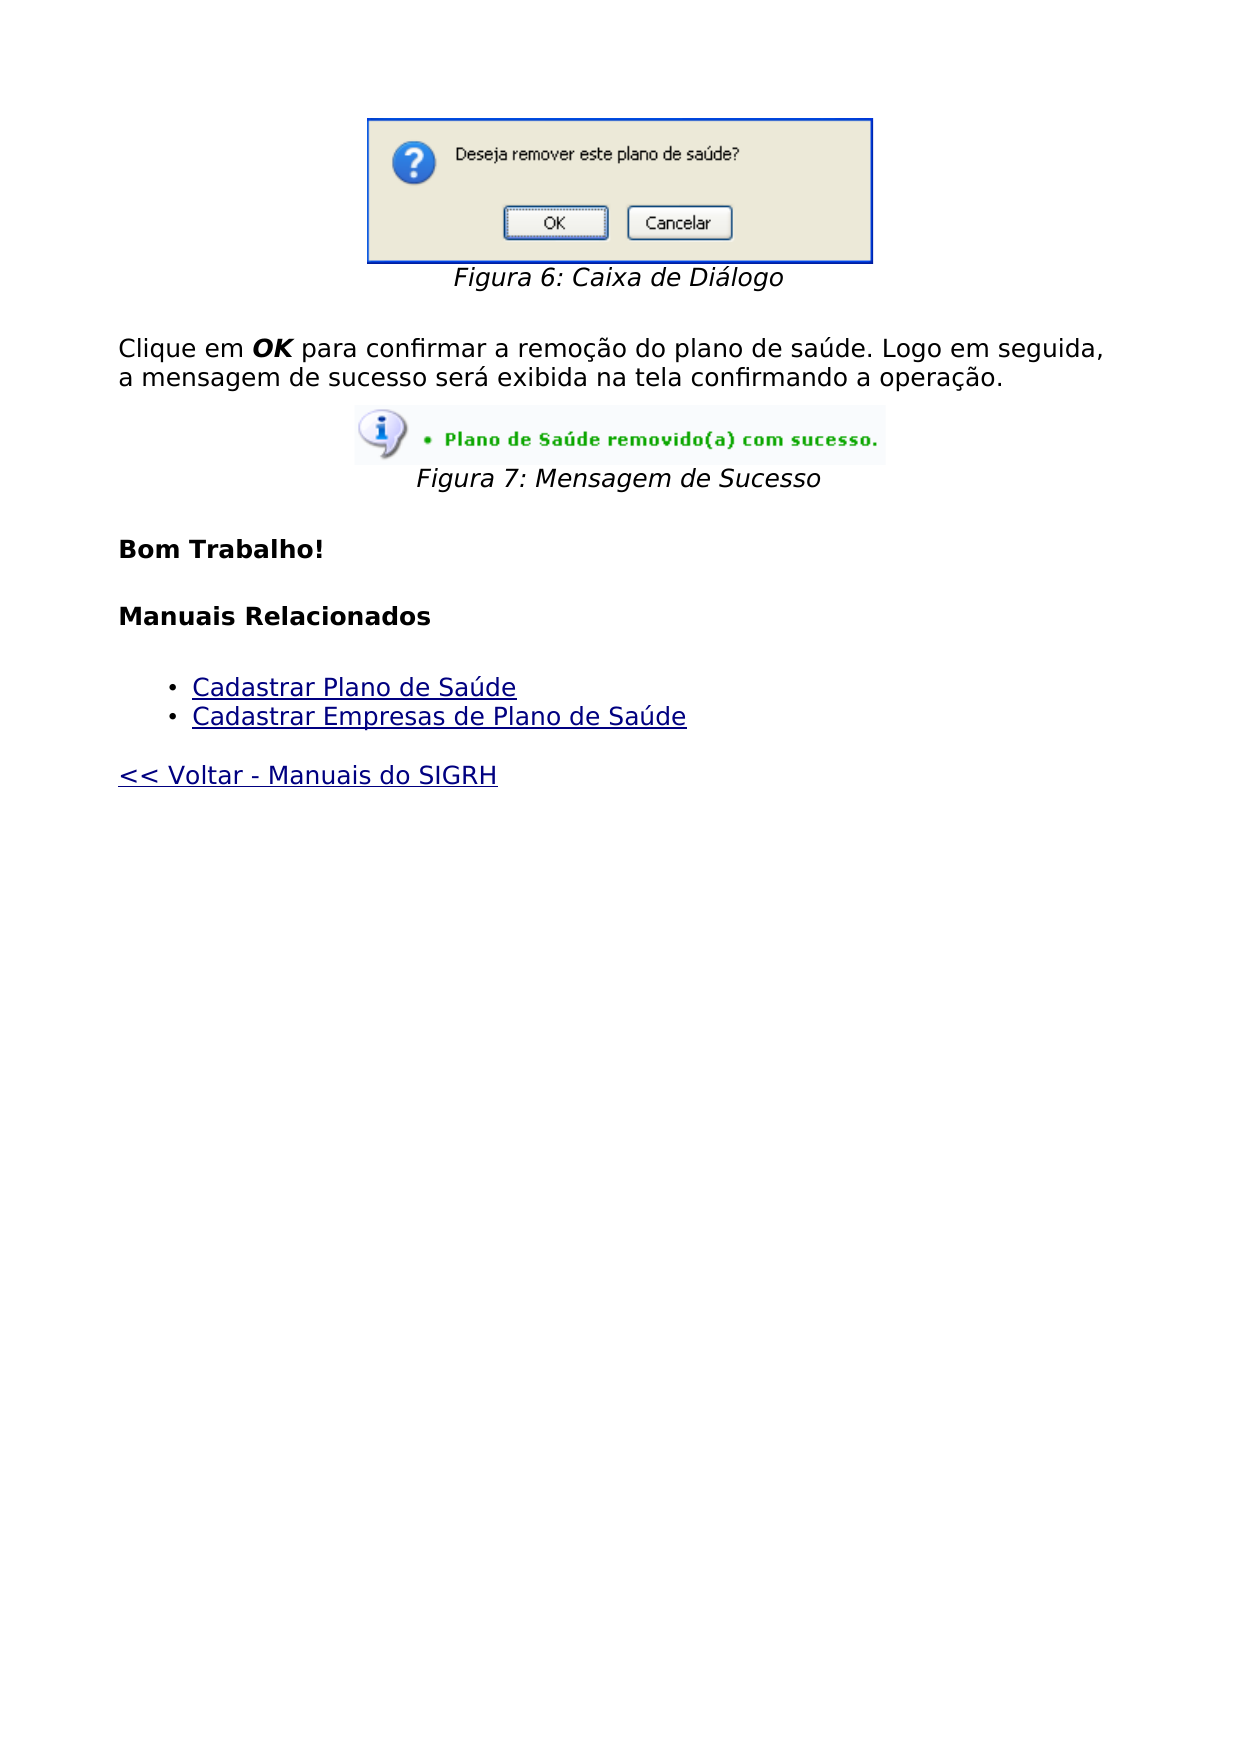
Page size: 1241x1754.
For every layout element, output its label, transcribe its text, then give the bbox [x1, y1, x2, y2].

list Cadastrar Plano de Saúde [177, 673, 1122, 702]
text Figura 7: Mensagem de Sucesso [354, 465, 886, 494]
subtitle Manuais Relacionados [118, 602, 1122, 631]
text << Voltar - Manuais do SIGRH [118, 761, 1122, 790]
text Figura 6: Caixa de Diálogo [367, 264, 873, 293]
list Cadastrar Empresas de Plano de Saúde [177, 702, 1122, 731]
text Clique em OK para confirmar a remoção do plano de saúde. Logo em seguida, a mensagem de sucesso será exibida na tela confirmando a operação. [118, 334, 1122, 393]
picture [354, 405, 886, 465]
picture [367, 118, 874, 264]
text Bom Trabalho! [118, 535, 1122, 564]
